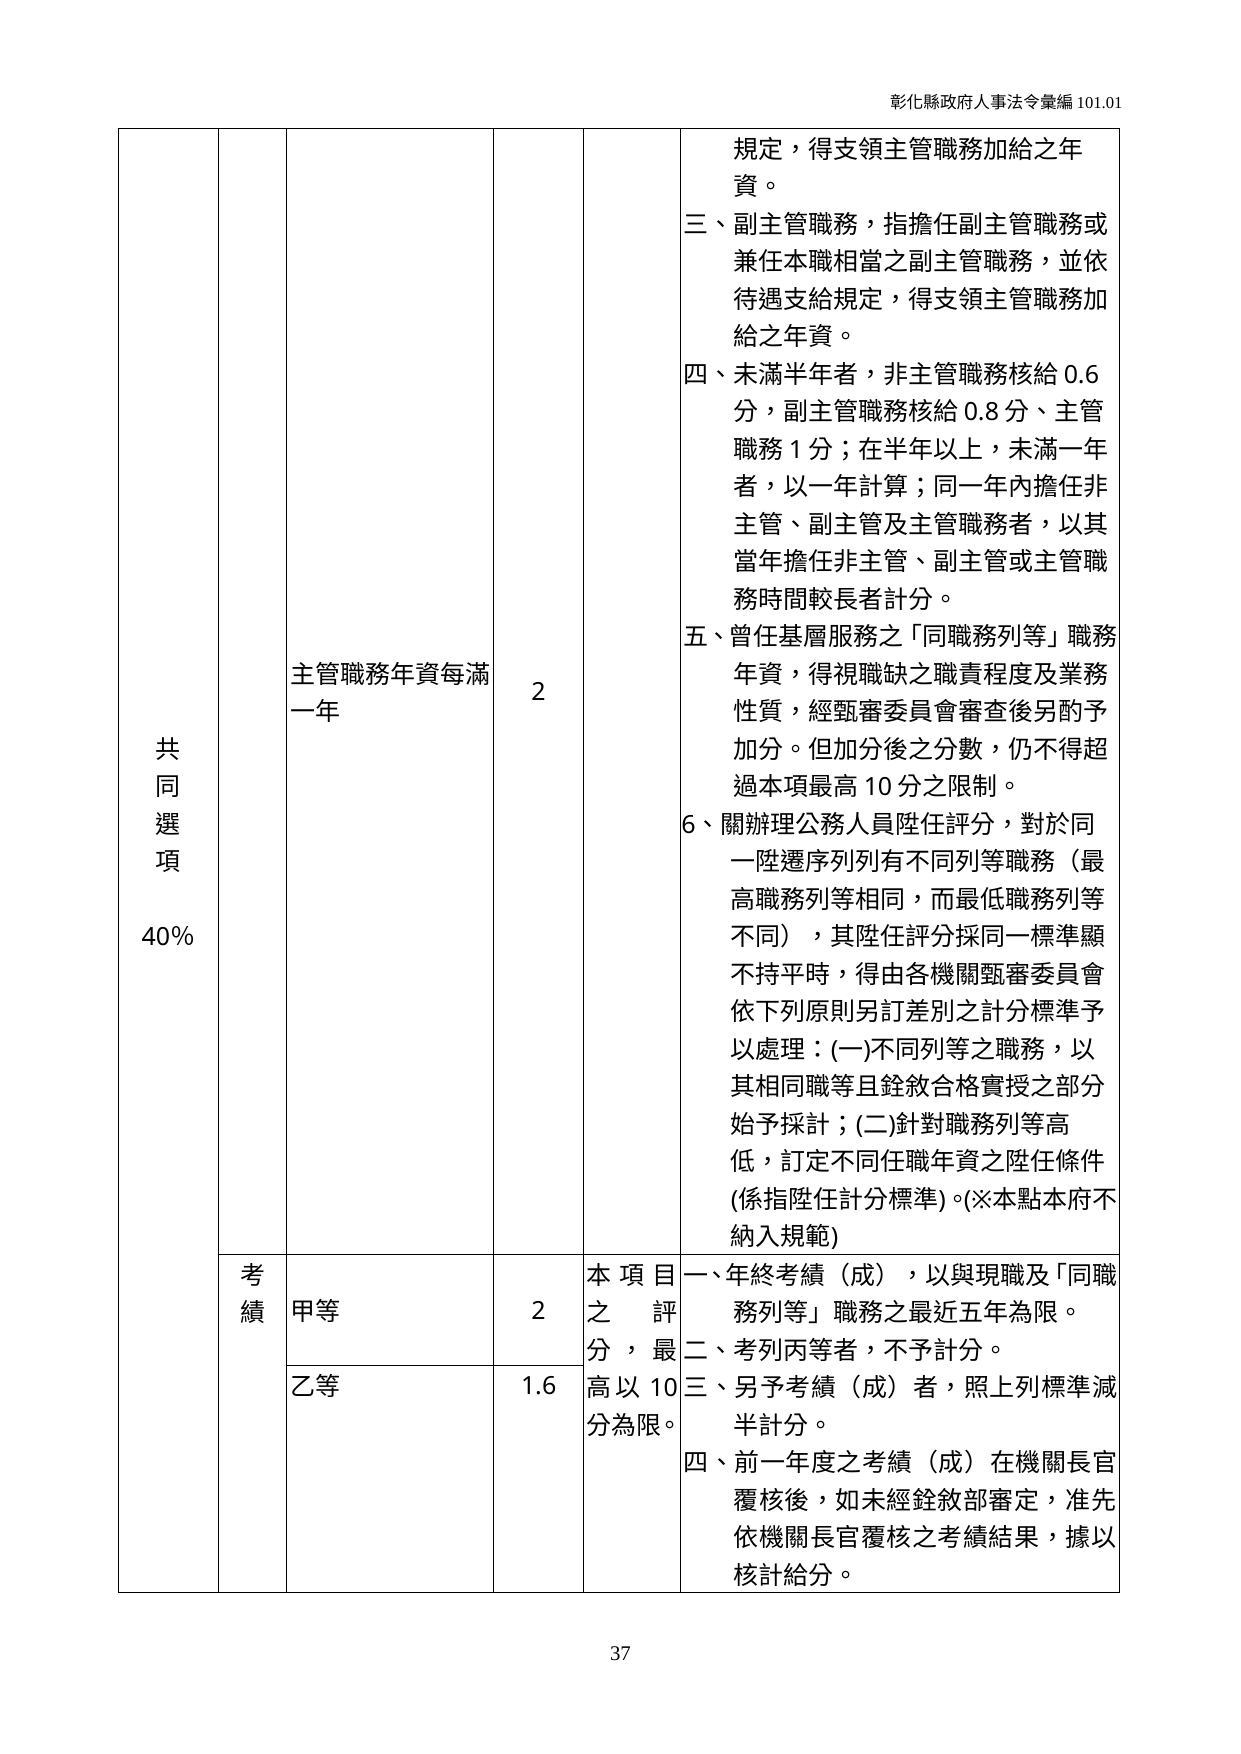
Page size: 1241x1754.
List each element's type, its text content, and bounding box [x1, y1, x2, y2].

table_cell 本項目之評分，最高以10分為限。 [584, 1255, 680, 1592]
table_cell 共 同 選 項 40％ [119, 129, 218, 1592]
table_cell 2 [494, 129, 583, 1253]
table_cell [219, 129, 286, 1253]
table_cell 甲等 [287, 1255, 493, 1365]
table_cell 1.6 [494, 1366, 583, 1592]
table_cell 考 績 [219, 1255, 286, 1592]
table_cell 主管職務年資每滿一年 [287, 129, 493, 1253]
table_cell 一、年終考績（成），以與現職及「同職務列等」職務之最近五年為限。 二、考列丙等者，不予計分。 三、另予考績（成）者，照上列標準減半計分。 四、前一年度之考績（成）在機關長官覆核後，如未經銓敘部審定，准先依機關長官覆核之考績結果，據以核計給分。 [681, 1255, 1119, 1592]
table_cell 乙等 [287, 1366, 493, 1592]
table_cell 規定，得支領主管職務加給之年資。 三、副主管職務，指擔任副主管職務或兼任本職相當之副主管職務，並依待遇支給規定，得支領主管職務加給之年資。 四、未滿半年者，非主管職務核給0.6分，副主管職務核給0.8分、主管職務1分；在半年以上，未滿一年者，以一年計算；同一年內擔任非主管、副主管及主管職務者，以其當年擔任非主管、副主管或主管職務時間較長者計分。 五、曾任基層服務之「同職務列等」職務年資，得視職缺之職責程度及業務性質，經甄審委員會審查後另酌予加分。但加分後之分數，仍不得超過本項最高10分之限制。 關辦理公務人員陞任評分，對於同一陞遷序列列有不同列等職務（最高職務列等相同，而最低職務列等不同），其陞任評分採同一標準顯不持平時，得由各機關甄審委員會依下列原則另訂差別之計分標準予以處理：(一)不同列等之職務，以其相同職等且銓敘合格實授之部分始予採計；(二)針對職務列等高低，訂定不同任職年資之陞任條件(係指陞任計分標準)。(※本點本府不納入規範) [681, 129, 1119, 1253]
table_cell [584, 129, 680, 1253]
table_cell 2 [494, 1255, 583, 1365]
